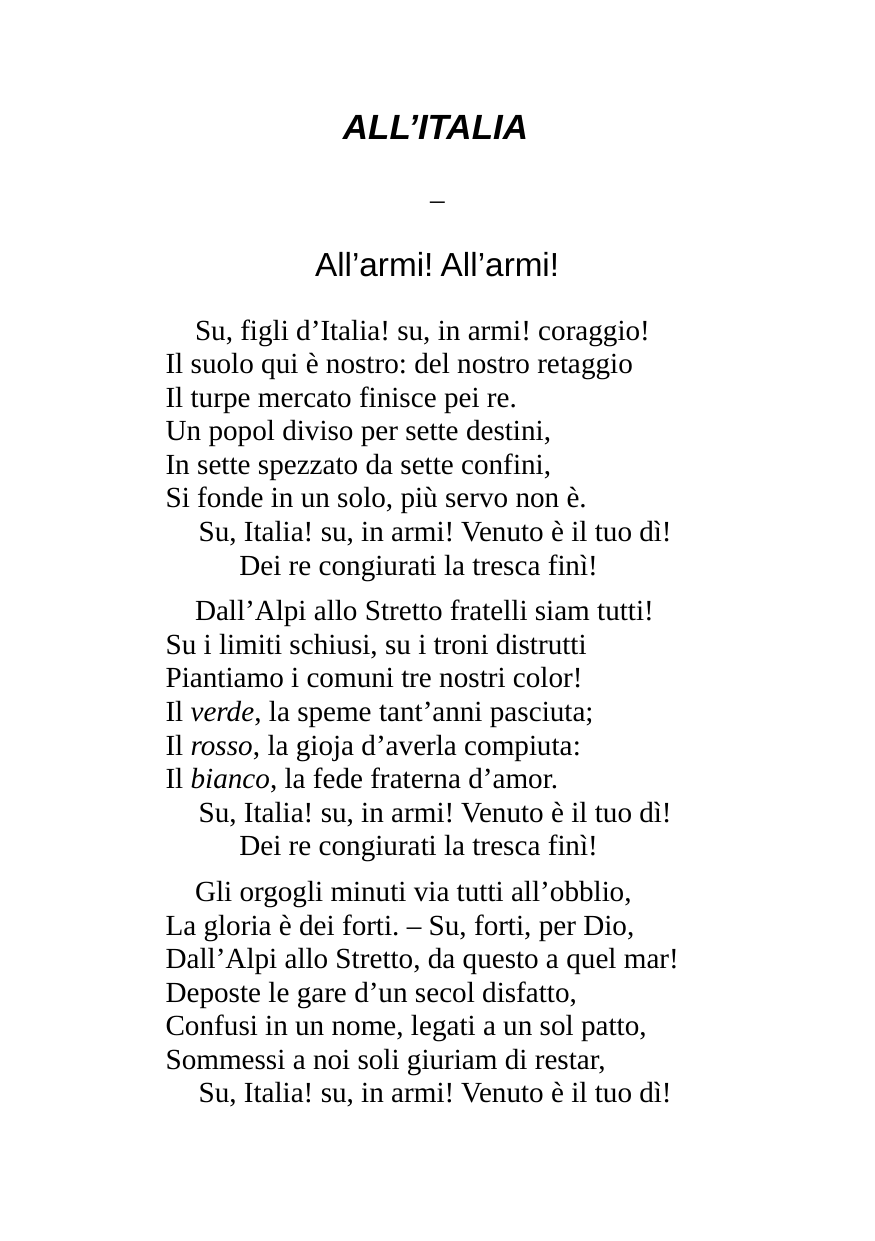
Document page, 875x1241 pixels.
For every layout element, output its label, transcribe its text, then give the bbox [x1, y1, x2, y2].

subtitle All’armi! All’armi! [106, 245, 768, 283]
subtitle ALL’ITALIA [106, 106, 768, 146]
text – [106, 182, 768, 215]
text Gli orgogli minuti via tutti all’obblio, La gloria è dei forti. – Su, forti, per Dio, Dall’Alpi allo Stretto, da questo a quel mar! Deposte le gare d’un secol disfatto, Confusi in un nome, legati a un sol patto, Sommessi a noi soli giuriam di restar, Su, Italia! su, in armi! Venuto è il tuo dì! [165, 874, 768, 1109]
text Su, figli d’Italia! su, in armi! coraggio! Il suolo qui è nostro: del nostro retaggio Il turpe mercato finisce pei re. Un popol diviso per sette destini, In sette spezzato da sette confini, Si fonde in un solo, più servo non è. Su, Italia! su, in armi! Venuto è il tuo dì! Dei re congiurati la tresca finì! [165, 313, 768, 581]
text Dall’Alpi allo Stretto fratelli siam tutti! Su i limiti schiusi, su i troni distrutti Piantiamo i comuni tre nostri color! Il verde, la speme tant’anni pasciuta; Il rosso, la gioja d’averla compiuta: Il bianco, la fede fraterna d’amor. Su, Italia! su, in armi! Venuto è il tuo dì! Dei re congiurati la tresca finì! [165, 593, 768, 862]
